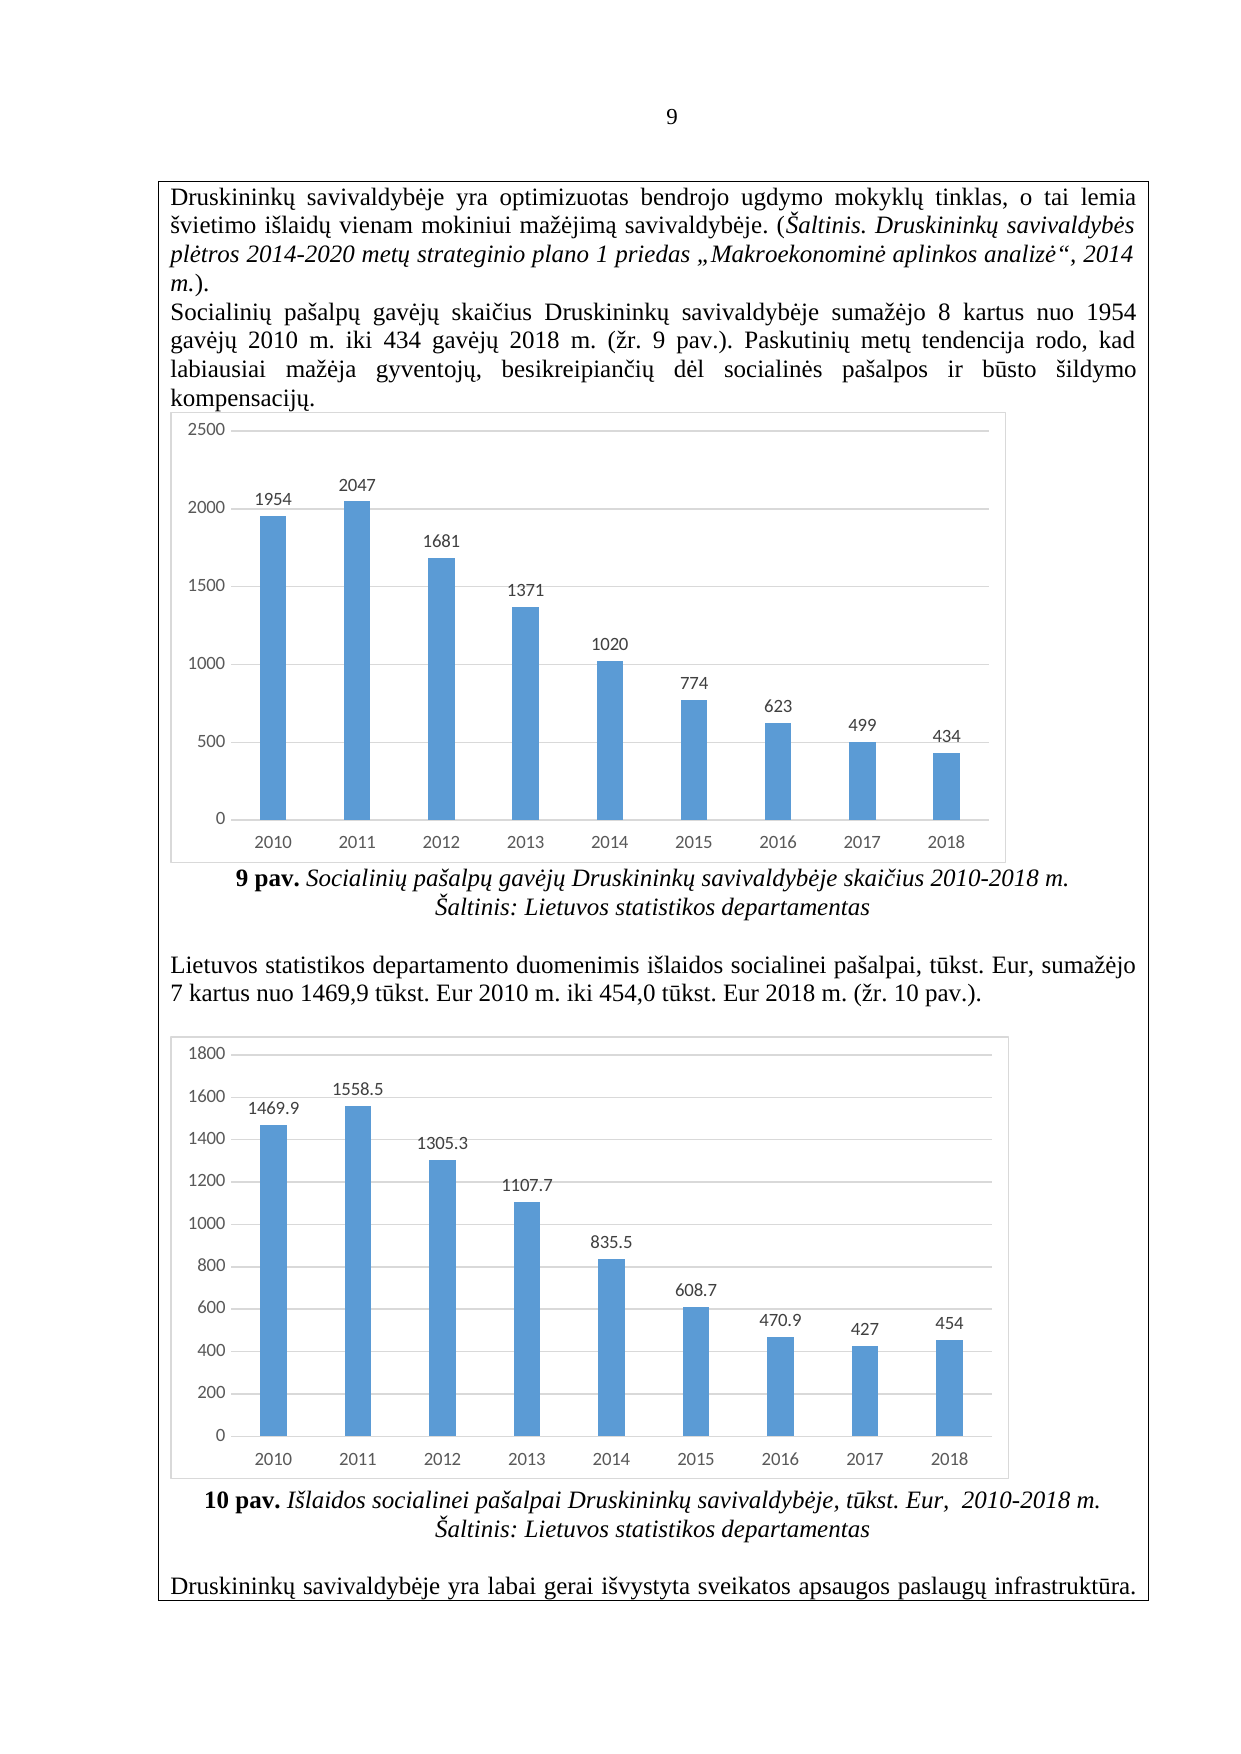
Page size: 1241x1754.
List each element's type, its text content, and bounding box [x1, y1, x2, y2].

table_header Vidinės aplinkos analizė: Viena didžiausių problemų, kurias patiria Lietuva ir Druskininkų savivaldybė, yra blogėjantys demografiniai rodikliai – senstanti visuomenė, mažėjantis gimstamumas, didėjanti migracija. Gyventojų registrų centro duomenimis, gyventojų skaičius ženkliai mažėja – per pastarąjį dešimtmetį savivaldybės teritorijoje gyventojų sumažėjo 9,6 proc.: 2011 m. Druskininkų savivaldybėje gyveno 23912 gyventojai, o 2020 m. – 21 618 gyventojai (žr. 1 pav.), iš jų 13 810 (t. y. 63,9 proc. visų gyventojų) gyveno mieste ir 7 808 (36,1 proc.) – kaimiškose teritorijose. 1 pav. Druskininkų savivaldybės gyventojų skaičius metų pradžiai 2011-2020 m. Šaltinis: Gyventojų registrų centras 2019 m. pradžioje Druskininkų savivaldybėje gyveno 11 774 (t. y. 54,5 proc. visų gyventojų) moterys ir 9844 (45,5 proc.) vyrai. Taigi, vienam vyrui teko 1,196 moterų. Tais pačiais metais Druskininkų savivaldybėje gyveno 2845 (t.y. 13,2 proc. visų gyventojų) 0-16 m. amžiaus nuolatinis gyventojas, 13991 (64,7 proc.) – darbingo amžiaus nuolatinių gyventojai ir 4782 (22,1 proc.) – pensinio amžiaus nuolatinių gyventojai (žr. 2 pav.). 2 pav. Druskininkų savivaldybės gyventojų pasiskirstymas pagal amžiaus grupes ir lytį, 2020 m. pradžiai Šaltinis: Gyventojų registrų centras Druskininkų savivaldybės, kaip ir visos Lietuvos, gyventojų populiacija senėja. Be to, reikšmingai mažėja vaikų ir darbingo amžiaus gyventojų skaičius. O tai lemia kvalifikuotos darbo jėgos trūkumą. Pagrindinės gyventojų mažėjimo priežastys yra – neigiama natūrali gyventojų kaita, migracija į užsienio šalis, vidinė jaunimo ir šeimų su vaikais migracija į kitas savivaldybes. Be to, pastebėta nauja tendencija – vyresnio amžiaus žmonių atvykimas gyventi į Druskininkus. Statistikos departamento duomenimis 2010 – 2018 m. laikotarpiu Druskininkų savivaldybės neto migracija buvo neigiama. Daugiausia išvykusiųjų buvo 2010 m. 652 asmenys ir 2017 m. – 300 asmenys. Mažiausias išvykusių iš Druskininkų skaičius buvo 2014 m. 82 asmenys ir 2018 m. - 93 asmenys. Lietuvos statistikos departamento duomenimis didžiausias gimstamumas yra didžiuosiuose Lietuvos miestuose ir Vilniaus, Klaipėdos bei Kauno raj. savivaldybėse, kur yra įsikūrusi didžiausia Lietuvos gyventojų dalis. Visose likusiose Lietuvos savivaldybėse gimstamumas yra mažesnis nei Lietuvos vidurkis. Druskininkų savivaldybės gimstamumo rodiklis yra stabilus. Vidutiniškai per 2010-2019 metus savivaldybėje gimė 185 vaikai. Daugiausia 211 vaikų gimė 2015 m. ir mažiausiai 148 vaikai – 2019 m. (žr. 3 pav.). 3 pav. Gimstamumas 2010-2019 m. Druskininkų savivaldybėje Šaltinis: Lietuvos statistikos departamentas Lietuvos statistikos departamento duomenimis, 2010 m. nedarbo lygis (registruotų bedarbių ir darbingo amžiaus gyventojų santykis) Druskininkų savivaldybėje buvo 19,8 proc. ir jis buvo didesnis už Lietuvos ir Alytaus apskrities nedarbo lygį. Per devynerius metus nedarbo lygis mažėjo visoje šalyje. Druskininkų savivaldybėje sumažėjo nuo 19,8 proc. 2010 m. iki 9,3 proc. 2018 m. Nuo 2012 m. Druskininkų savivaldybės nedarbo lygis buvo mažesnis nei Alytaus apskrities. (žr. 4 pav.). 4 pav. Registruotų bedarbių ir darbingo amžiaus gyventojų santykis proc. 2010-2018 m. Šaltinis: Lietuvos statistikos departamentas 2018 m. Druskininkų savivaldybėje buvo 11,8 tūkst. užimtų gyventojų, užimtumo lygis buvo 80,3 proc., moterų – 82,3 proc. ir vyrų – 78,5 proc. Druskininkų savivaldybėje efektyviai vykdomas viešųjų darbų organizavimas (viešuosius darbus dirbantys asmenys įtraukiami į veiklą tiek bendruomenėse, tiek seniūnijose) prisideda prie socialiai remtinų asmenų užimtumo didinimo bei įgūdžių, reikalingų integruotis į darbo rinką, ugdymo. (Šaltinis. Druskininkų savivaldybės plėtros 2014-2020 metų strateginio plano 1 priedas „Makroekonominė aplinkos analizė“, 2014 m.). Lietuvos statistikos departamento duomenimis 2010-2018 m. laikotarpiu vidutinis mėnesinis (bruto) darbo užmokestis Druskininkų savivaldybėje išaugo nuo 445,1 Eur 2010 m. iki – 747,2 Eur 2018 m. (žr. 5 pav.). Paskaičiuota, kad vyrų devynių metų vidutinio metinio (bruto) darbo užmokesčio vidurkis yra tik 1,8 proc. didesnis nei moterų. Taigi, Druskininkų savivaldybėje nėra didelio moterų ir vyrų vidutinio metinio (bruto) darbo užmokesčio atotrūkio. 5 pav. Vidutinis mėnesinis (bruto) darbo užmokestis EUR, 2010-2018 m. Šaltinis: Lietuvos statistikos departamentas Remiantis Lietuvos statistikos departamento duomenimis dėl užimtų gyventojų pasiskirstymo pagal ekonominės veiklos rūšis, Druskininkų savivaldybei svarbiausia ekonominė veiklos rūšis yra sveikatos priežiūra ir socialinis darbas. Šioje srityje dirba apie penktadalis savivaldybės gyventojų. Taip pat svarbios ekonominės veiklos rūšys yra prekyba ir transporto priemonių remontas, švietimas, apgyvendinimo ir maitinimo paslaugos, apdirbamoji gamyba bei viešas valdymas, gynyba ir privalomasis socialinis draudimas. Sąlyginai mažai svarbios yra žemės ūkis bei meninė ir pramoginė veikla, poilsio organizavimas. Pastaroji sritis turi potencialą augti, nes kuria sinerginį efektą su stipriomis sveikatos priežiūros ir apgyvendinimo bei maitinimo paslaugų sritimis (Šaltinis. Druskininkų savivaldybės plėtros 2014-2020 metų strateginio plano 1 priedas „Makroekonominė aplinkos analizė“, 2014 m.). Druskininkų savivaldybėje veikiančių ūkio subjektų skaičius 2010 m. buvo 553. 2019 m. išaugo 22,6 proc. iki 678 vnt. Atitinkamai veikiančių mažų ir vidutinių įmonių skaičius 2008 m. sudarė 372 ir per analizuojamąjį laikotarpį tolygiai augo iki 484 vnt. 2019 m. (30,1 proc. augimas) (žr. 6 pav). 6 pav. Veikiančių ūkio subjektų bei mažų ir vidutinių įmonių skaičius 2010-2019 m. pradžioje Šaltinis: Lietuvos statistikos departamentas Druskininkų savivaldybėje vietinės reikšmės kelių ilgis sudaro 320 km. Nuo 2004 m. nuolat daugėja vietinės reikšmės kelių su patobulinta danga ir mažėja nedengtų kelių ilgis. Druskininkų savivaldybėje vietinės reikšmės keliai yra geresni nei vidutiniškai Lietuvoje. (Šaltinis. Druskininkų savivaldybės ir Gardino regiono turizmo strategija 2014-2020 m., 2014 m.). Nuo 2010 m. tiesioginės užsienio investicijos (toliau – TUI), tenkančios vienam gyventojui nuolat augo ir iki 2018 m. išaugo beveik 6 kartus, t.y. nuo 351 Eur iki 2425 Eur. (žr. 7 pav.). Tikėtina, kad tiesioginės užsienio investicijos Druskininkų savivaldybėje turėtų augti ir ateityje. 7 pav. Tiesioginės užsienio investicijos, tenkančios vienam Druskininkų savivaldybės gyventojui, 2010-2018 m. pabaigoje EUR Šaltinis: Lietuvos statistikos departamentas Druskininkų savivaldybės miškingumas 2018 m. sudarė 69,4 proc. ir buvo miškingiausia savivaldybė Lietuvoje. Tai yra svarbus veiksnys formuojant Druskininkų kaip sveikatinimo centro įvaizdį. Druskininkai vienas didžiausių Lietuvos kurortų, turintis didžiausią skaičių apgyvendinimo įstaigų (2018 m. 139 įstaigos): viešbučiai, svečių namai, sanatorijos ir reabilitacijos centrai. 2010-2019 m. laikotarpiu apgyvendintų turistų apgyvendinimo įstaigose skaičius nuolat auga ir nuo 203062 turistų 2010 m. išaugo 65,8 proc. 2018 m. iki 336712, turistų. Suteiktų nakvynių skaičius apgyvendinimo įstaigose nuo 1063134 - 2012 m. išaugo 9,4 proc. iki 1162878 - 2018 m. 2019 m. Druskininkai turizmo lyderio pozicijų neužleido, per devynis 2019 m. mėnesius, lyginant su tuo pačiu 2018 m. laikotarpiu, turistų skaičius Druskininkuose išaugo per 10 procentų (žr. 8 pav.). 2019 m. daugiausia išaugo užsienio turistų skaičius (11,3 proc.), Lietuvos turistų sulaukėme 9,8 proc. daugiau nei pernai per tą patį laikotarpį. Pagal turistų skaičiaus pasiskirstymą, užsienio turistai sudaro 37 proc., o lietuviai – 63 proc. 8 pav. Turistų skaičius apgyvendinimo įstaigose 2010m. -2019 1-9 mėn. (past. - 2018 m. 1-9 mėn.) Šaltinis: Lietuvos statistikos departamentas Lyginant turistų iš užsienio skaičiaus kitimą pagal valstybes, sparčiausiai augo turistų iš Izraelio ir Estijos skaičius, šiemet jis atitinkamai padidėjo 21,2 ir 23,8 proc. Daugėjo turistų iš Lenkijos (13 proc.), Rusijos (9,1 proc.), Baltarusijos (8,6 proc.), Vokietijos (7,4 proc.) , Latvijos (6,2 proc.) bei kitų šalių (18,4 proc.). 2019 m. padidėjo Lietuvos turistų, nakvojančių Druskininkuose skaičius (14,2 proc.), užsienio turistų – 7,6 proc. Pagal nakvynių skaičių pasiskirstymas tarp Lietuvos ir užsienio svečių artėjame prie pusiausvyros. Vertinant nakvynes pagal užsienio turistus, iš kurių šalių jie atvyksta, tai daugiausia didėjo Estijos turistų nakvynių skaičius (28,7 proc.), Izraelio (19, 6 proc.), Lenkijos (15,7 proc.), Latvijos (13,8 proc.), kitų šalių (15,5 proc.). Ilgiausiai Druskininkuose viešėjo Vokietijos ir Izraelio turistai, jie vidutiniškai nakvojo apie 10 parų. Svečiai iš Baltarusijos Druskininkuose praleido per 8 paras, o Rusijos piliečiai – vidutiniškai apie 5 paras. Daugėjo svečių iš mūsų kaimyninių valstybių - Latvijos ir Estijos, šie svečiai Druskininkuose praleido vis daugiau laiko, latvių nakvynių vidurkis 2,3 naktys, o estų – per 3 naktis. Druskininkų savivaldybėje užtikrintas ikimokyklinio ugdymo prieinamumas. Taip pat Druskininkų savivaldybėje yra optimizuotas bendrojo ugdymo mokyklų tinklas, o tai lemia švietimo išlaidų vienam mokiniui mažėjimą savivaldybėje. (Šaltinis. Druskininkų savivaldybės plėtros 2014-2020 metų strateginio plano 1 priedas „Makroekonominė aplinkos analizė“, 2014 m.). Socialinių pašalpų gavėjų skaičius Druskininkų savivaldybėje sumažėjo 8 kartus nuo 1954 gavėjų 2010 m. iki 434 gavėjų 2018 m. (žr. 9 pav.). Paskutinių metų tendencija rodo, kad labiausiai mažėja gyventojų, besikreipiančių dėl socialinės pašalpos ir būsto šildymo kompensacijų. 9 pav. Socialinių pašalpų gavėjų Druskininkų savivaldybėje skaičius 2010-2018 m. Šaltinis: Lietuvos statistikos departamentas Lietuvos statistikos departamento duomenimis išlaidos socialinei pašalpai, tūkst. Eur, sumažėjo 7 kartus nuo 1469,9 tūkst. Eur 2010 m. iki 454,0 tūkst. Eur 2018 m. (žr. 10 pav.). 10 pav. Išlaidos socialinei pašalpai Druskininkų savivaldybėje, tūkst. Eur, 2010-2018 m. Šaltinis: Lietuvos statistikos departamentas Druskininkų savivaldybėje yra labai gerai išvystyta sveikatos apsaugos paslaugų infrastruktūra. Yra daug privačių asmens sveikatos priežiūros įstaigų, taigi infrastruktūros plėtrai naudojama ir daug privačių lėšų. Savivaldybėje taip pat nuosekliai didėja sveikatos apsaugos specialistų skaičius. (Šaltinis. Druskininkų savivaldybės plėtros 2014-2020 metų strateginio plano 1 priedas „Makroekonominė aplinkos analizė“, 2014 m.). Druskininkų ligoninė antra pagal dydį Pietų Lietuvos regione. Per metus ligoninės stacionare aptarnaujami apie 3600 pacientų, atliekama 1200 stacionarinių operacijų, iš jų apie 110 sąnarių endoprotezavimo operacijos. 28 skirtingų specialybių gydytojų teikia antrinio lygio ambulatorines paslaugas ir per metus vidutiniškai aptarnauja apie 26 000 pacientų. (Šaltinis. Druskininkų ligoninės informacija). Druskininkų mieste kartu su gatvių ir dviračių takų tvarkymo projektais plečiama gatvių apšvietimo infrastruktūra. Tai pagerina eismo bei gyvenamosios aplinkos saugumą ir palengvina susisiekimą mieste. (Šaltinis. Druskininkų savivaldybės plėtros 2014-2020 metų strateginio plano 1 priedas „Makroekonominė aplinkos analizė“, 2014 m.). Tvari savivalda Druskininkų savivaldybėje leidžia užtikrinti nuoseklią kurorto plėtrą, darbų tęstinumą ir sėkmingą ilgalaikės kurorto vizijos įgyvendinimą. (Šaltinis. Druskininkų savivaldybės plėtros 2014-2020 metų strateginio plano 1 priedas „Makroekonominė aplinkos analizė“, 2014 m.). [159, 182, 1148, 1600]
